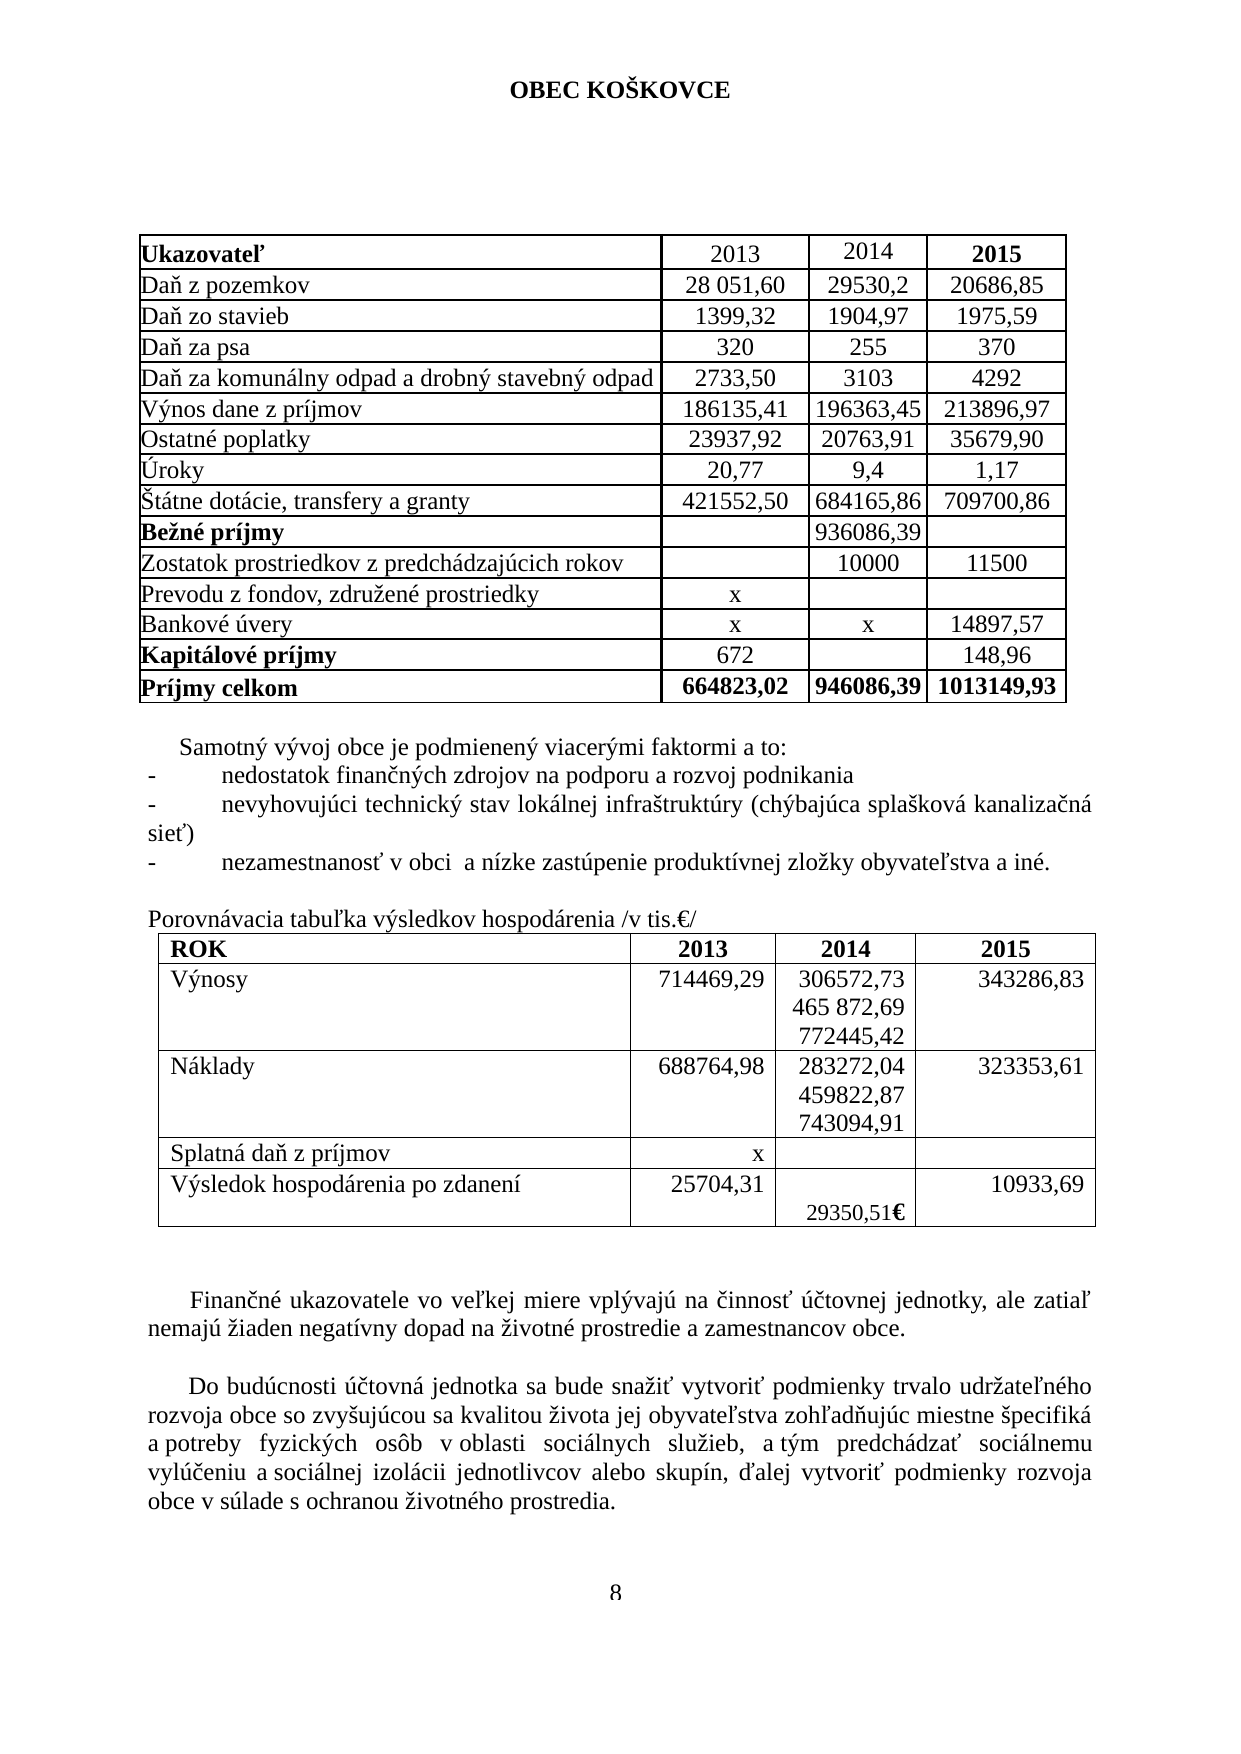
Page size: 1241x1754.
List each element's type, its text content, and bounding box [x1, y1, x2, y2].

table_cell 23937,92 [663, 425, 808, 453]
table_cell Daň zo stavieb [141, 301, 660, 330]
list nevyhovujúci technický stav lokálnej infraštruktúry (chýbajúca splašková kanalizačná sieť) [148, 789, 1093, 847]
text Porovnávacia tabuľka výsledkov hospodárenia /v tis.€/ [148, 904, 1093, 933]
table_header 2015 [928, 236, 1065, 268]
table_cell 370 [928, 332, 1065, 361]
table_cell 320 [663, 332, 808, 361]
table_cell 343286,83 [916, 964, 1095, 1050]
table_header 2013 [631, 934, 775, 963]
table_cell 213896,97 [928, 394, 1065, 422]
table_cell 709700,86 [928, 486, 1065, 515]
list nedostatok finančných zdrojov na podporu a rozvoj podnikania [148, 760, 1093, 789]
table_cell 35679,90 [928, 425, 1065, 453]
table_cell 25704,31 [631, 1169, 775, 1226]
table_header 2015 [916, 934, 1095, 963]
table_cell 2733,50 [663, 363, 808, 392]
table_cell x [810, 610, 926, 638]
table_cell Bankové úvery [141, 610, 660, 638]
table_cell 421552,50 [663, 486, 808, 515]
table_cell 11500 [928, 548, 1065, 577]
table_cell 196363,45 [810, 394, 926, 422]
table_cell 186135,41 [663, 394, 808, 422]
table_cell Výsledok hospodárenia po zdanení [159, 1169, 630, 1226]
table_cell [663, 548, 808, 577]
text Do budúcnosti účtovná jednotka sa bude snažiť vytvoriť podmienky trvalo udržateľného rozvoja obce so zvyšujúcou sa kvalitou života jej obyvateľstva zohľadňujúc miestne špecifiká a potreby fyzických osôb v oblasti sociálnych služieb, a tým predchádzať sociálnemu vylúčeniu a sociálnej izolácii jednotlivcov alebo skupín, ďalej vytvoriť podmienky rozvoja obce v súlade s ochranou životného prostredia. [148, 1371, 1093, 1515]
table_cell 28 051,60 [663, 270, 808, 299]
table_cell Úroky [141, 455, 660, 484]
table_cell [916, 1138, 1095, 1168]
table_cell Ostatné poplatky [141, 425, 660, 453]
table_cell 936086,39 [810, 517, 926, 546]
table_cell 255 [810, 332, 926, 361]
table_cell Výnosy [159, 964, 630, 1050]
table_cell Daň za psa [141, 332, 660, 361]
table_cell 1013149,93 [928, 671, 1065, 702]
table_cell 283272,04 459822,87 743094,91 [776, 1051, 915, 1137]
table_cell 664823,02 [663, 671, 808, 702]
table_header 2013 [663, 236, 808, 268]
table_cell 9,4 [810, 455, 926, 484]
table_header 2014 [776, 934, 915, 963]
table_cell 10933,69 [916, 1169, 1095, 1226]
table_header 2014 [810, 236, 926, 268]
table_cell 1399,32 [663, 301, 808, 330]
table_cell 672 [663, 640, 808, 669]
table_cell Daň z pozemkov [141, 270, 660, 299]
table_cell 684165,86 [810, 486, 926, 515]
text Finančné ukazovatele vo veľkej miere vplývajú na činnosť účtovnej jednotky, ale zatiaľ nemajú žiaden negatívny dopad na životné prostredie a zamestnancov obce. [148, 1285, 1093, 1342]
table_cell 688764,98 [631, 1051, 775, 1137]
table_cell 20686,85 [928, 270, 1065, 299]
table_cell 306572,73 465 872,69 772445,42 [776, 964, 915, 1050]
table_cell Bežné príjmy [141, 517, 660, 546]
table_header ROK [159, 934, 630, 963]
table_cell 29530,2 [810, 270, 926, 299]
table_cell 10000 [810, 548, 926, 577]
table_cell 1,17 [928, 455, 1065, 484]
table_cell 946086,39 [810, 671, 926, 702]
table_cell 323353,61 [916, 1051, 1095, 1137]
table_cell 1975,59 [928, 301, 1065, 330]
table_cell 29350,51€ [776, 1169, 915, 1226]
table_cell 20763,91 [810, 425, 926, 453]
table_cell Štátne dotácie, transfery a granty [141, 486, 660, 515]
table_cell Splatná daň z príjmov [159, 1138, 630, 1168]
table_cell 3103 [810, 363, 926, 392]
table_cell Náklady [159, 1051, 630, 1137]
table_cell x [663, 610, 808, 638]
table_cell x [631, 1138, 775, 1168]
table_cell 14897,57 [928, 610, 1065, 638]
table_cell Prevodu z fondov, združené prostriedky [141, 579, 660, 607]
table_cell Zostatok prostriedkov z predchádzajúcich rokov [141, 548, 660, 577]
table_cell 714469,29 [631, 964, 775, 1050]
table_cell 148,96 [928, 640, 1065, 669]
table_cell [810, 640, 926, 669]
table_cell [776, 1138, 915, 1168]
table_cell Príjmy celkom [141, 671, 660, 702]
table_cell x [663, 579, 808, 607]
table_cell 1904,97 [810, 301, 926, 330]
table_cell [810, 579, 926, 607]
list nezamestnanosť v obci a nízke zastúpenie produktívnej zložky obyvateľstva a iné. [148, 847, 1093, 875]
table_cell [663, 517, 808, 546]
table_cell Kapitálové príjmy [141, 640, 660, 669]
table_cell Daň za komunálny odpad a drobný stavebný odpad [141, 363, 660, 392]
table_cell [928, 579, 1065, 607]
table_cell Výnos dane z príjmov [141, 394, 660, 422]
table_cell 4292 [928, 363, 1065, 392]
table_cell [928, 517, 1065, 546]
text Samotný vývoj obce je podmienený viacerými faktormi a to: [148, 732, 1093, 760]
table_header Ukazovateľ [141, 236, 660, 268]
table_cell 20,77 [663, 455, 808, 484]
